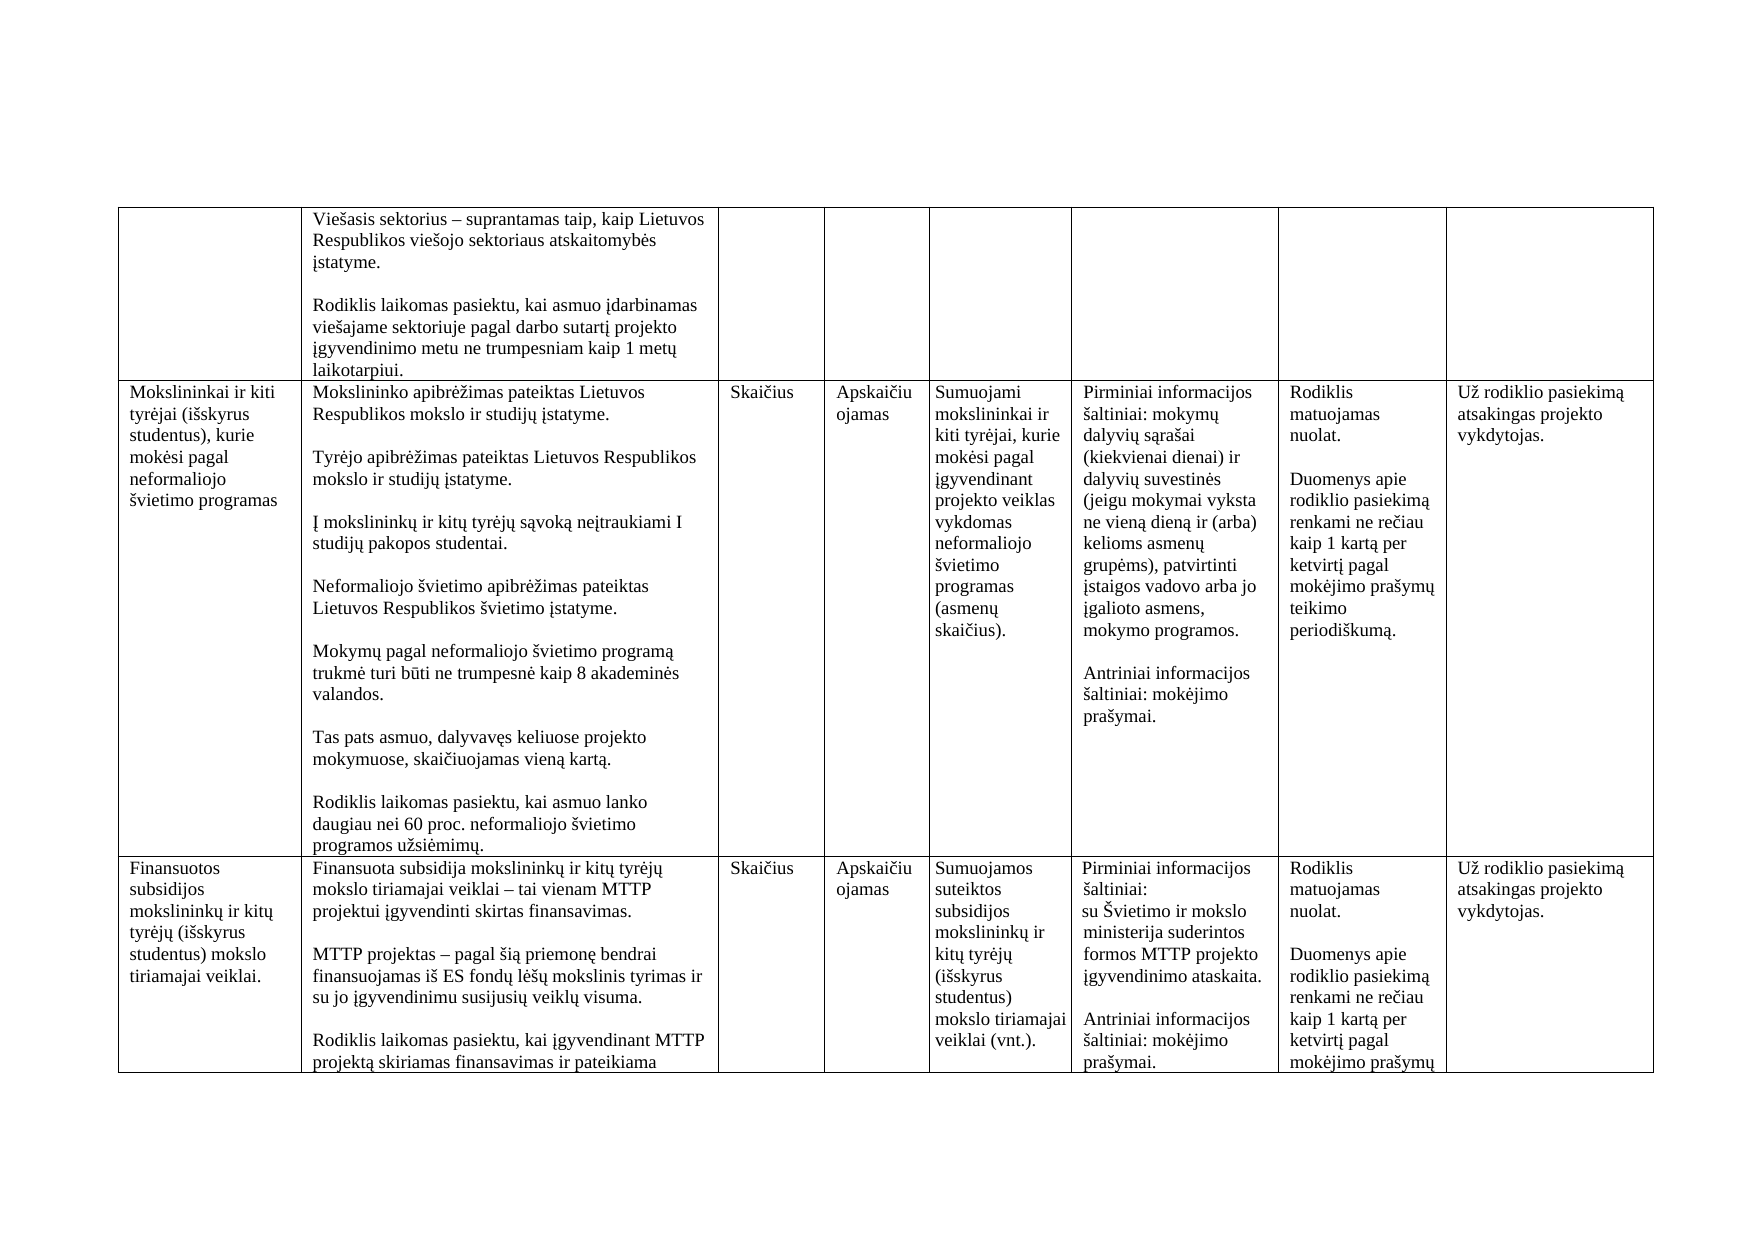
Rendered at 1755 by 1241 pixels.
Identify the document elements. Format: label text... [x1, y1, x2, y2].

table_cell Rodiklis matuojamas nuolat. Duomenys apie rodiklio pasiekimą renkami ne rečiau kaip 1 kartą per ketvirtį pagal mokėjimo prašymų teikimo periodiškumą. [1279, 381, 1446, 856]
table_cell Apskaičiuojamas [825, 381, 929, 856]
table_cell Finansuota subsidija mokslininkų ir kitų tyrėjų mokslo tiriamajai veiklai – tai vienam MTTP projektui įgyvendinti skirtas finansavimas. MTTP projektas – pagal šią priemonę bendrai finansuojamas iš ES fondų lėšų mokslinis tyrimas ir su jo įgyvendinimu susijusių veiklų visuma. Rodiklis laikomas pasiektu, kai įgyvendinant MTTP projektą skiriamas finansavimas ir pateikiama [302, 857, 718, 1072]
table_cell [930, 208, 1071, 380]
table_cell Finansuotos subsidijos mokslininkų ir kitų tyrėjų (išskyrus studentus) mokslo tiriamajai veiklai. [119, 857, 301, 1072]
table_cell Už rodiklio pasiekimą atsakingas projekto vykdytojas. [1447, 381, 1653, 856]
table_cell Pirminiai informacijos šaltiniai: su Švietimo ir mokslo ministerija suderintos formos MTTP projekto įgyvendinimo ataskaita. Antriniai informacijos šaltiniai: mokėjimo prašymai. [1072, 857, 1278, 1072]
table_cell [1447, 208, 1653, 380]
table_cell Pirminiai informacijos šaltiniai: mokymų dalyvių sąrašai (kiekvienai dienai) ir dalyvių suvestinės (jeigu mokymai vyksta ne vieną dieną ir (arba) kelioms asmenų grupėms), patvirtinti įstaigos vadovo arba jo įgalioto asmens, mokymo programos. Antriniai informacijos šaltiniai: mokėjimo prašymai. [1072, 381, 1278, 856]
table_cell [825, 208, 929, 380]
table_cell Sumuojami mokslininkai ir kiti tyrėjai, kurie mokėsi pagal įgyvendinant projekto veiklas vykdomas neformaliojo švietimo programas (asmenų skaičius). [930, 381, 1071, 856]
table_cell Mokslininko apibrėžimas pateiktas Lietuvos Respublikos mokslo ir studijų įstatyme. Tyrėjo apibrėžimas pateiktas Lietuvos Respublikos mokslo ir studijų įstatyme. Į mokslininkų ir kitų tyrėjų sąvoką neįtraukiami I studijų pakopos studentai. Neformaliojo švietimo apibrėžimas pateiktas Lietuvos Respublikos švietimo įstatyme. Mokymų pagal neformaliojo švietimo programą trukmė turi būti ne trumpesnė kaip 8 akademinės valandos. Tas pats asmuo, dalyvavęs keliuose projekto mokymuose, skaičiuojamas vieną kartą. Rodiklis laikomas pasiektu, kai asmuo lanko daugiau nei 60 proc. neformaliojo švietimo programos užsiėmimų. [302, 381, 718, 856]
table_cell [719, 208, 824, 380]
table_cell [1279, 208, 1446, 380]
table_cell Skaičius [719, 857, 824, 1072]
table_cell [1072, 208, 1278, 380]
table_cell Apskaičiuojamas [825, 857, 929, 1072]
table_cell Sumuojamos suteiktos subsidijos mokslininkų ir kitų tyrėjų (išskyrus studentus) mokslo tiriamajai veiklai (vnt.). [930, 857, 1071, 1072]
table_cell Už rodiklio pasiekimą atsakingas projekto vykdytojas. [1447, 857, 1653, 1072]
table_cell Rodiklis matuojamas nuolat. Duomenys apie rodiklio pasiekimą renkami ne rečiau kaip 1 kartą per ketvirtį pagal mokėjimo prašymų [1279, 857, 1446, 1072]
table_cell Viešasis sektorius – suprantamas taip, kaip Lietuvos Respublikos viešojo sektoriaus atskaitomybės įstatyme. Rodiklis laikomas pasiektu, kai asmuo įdarbinamas viešajame sektoriuje pagal darbo sutartį projekto įgyvendinimo metu ne trumpesniam kaip 1 metų laikotarpiui. [302, 208, 718, 380]
table_cell [119, 208, 301, 380]
table_cell Skaičius [719, 381, 824, 856]
table_cell Mokslininkai ir kiti tyrėjai (išskyrus studentus), kurie mokėsi pagal neformaliojo švietimo programas [119, 381, 301, 856]
